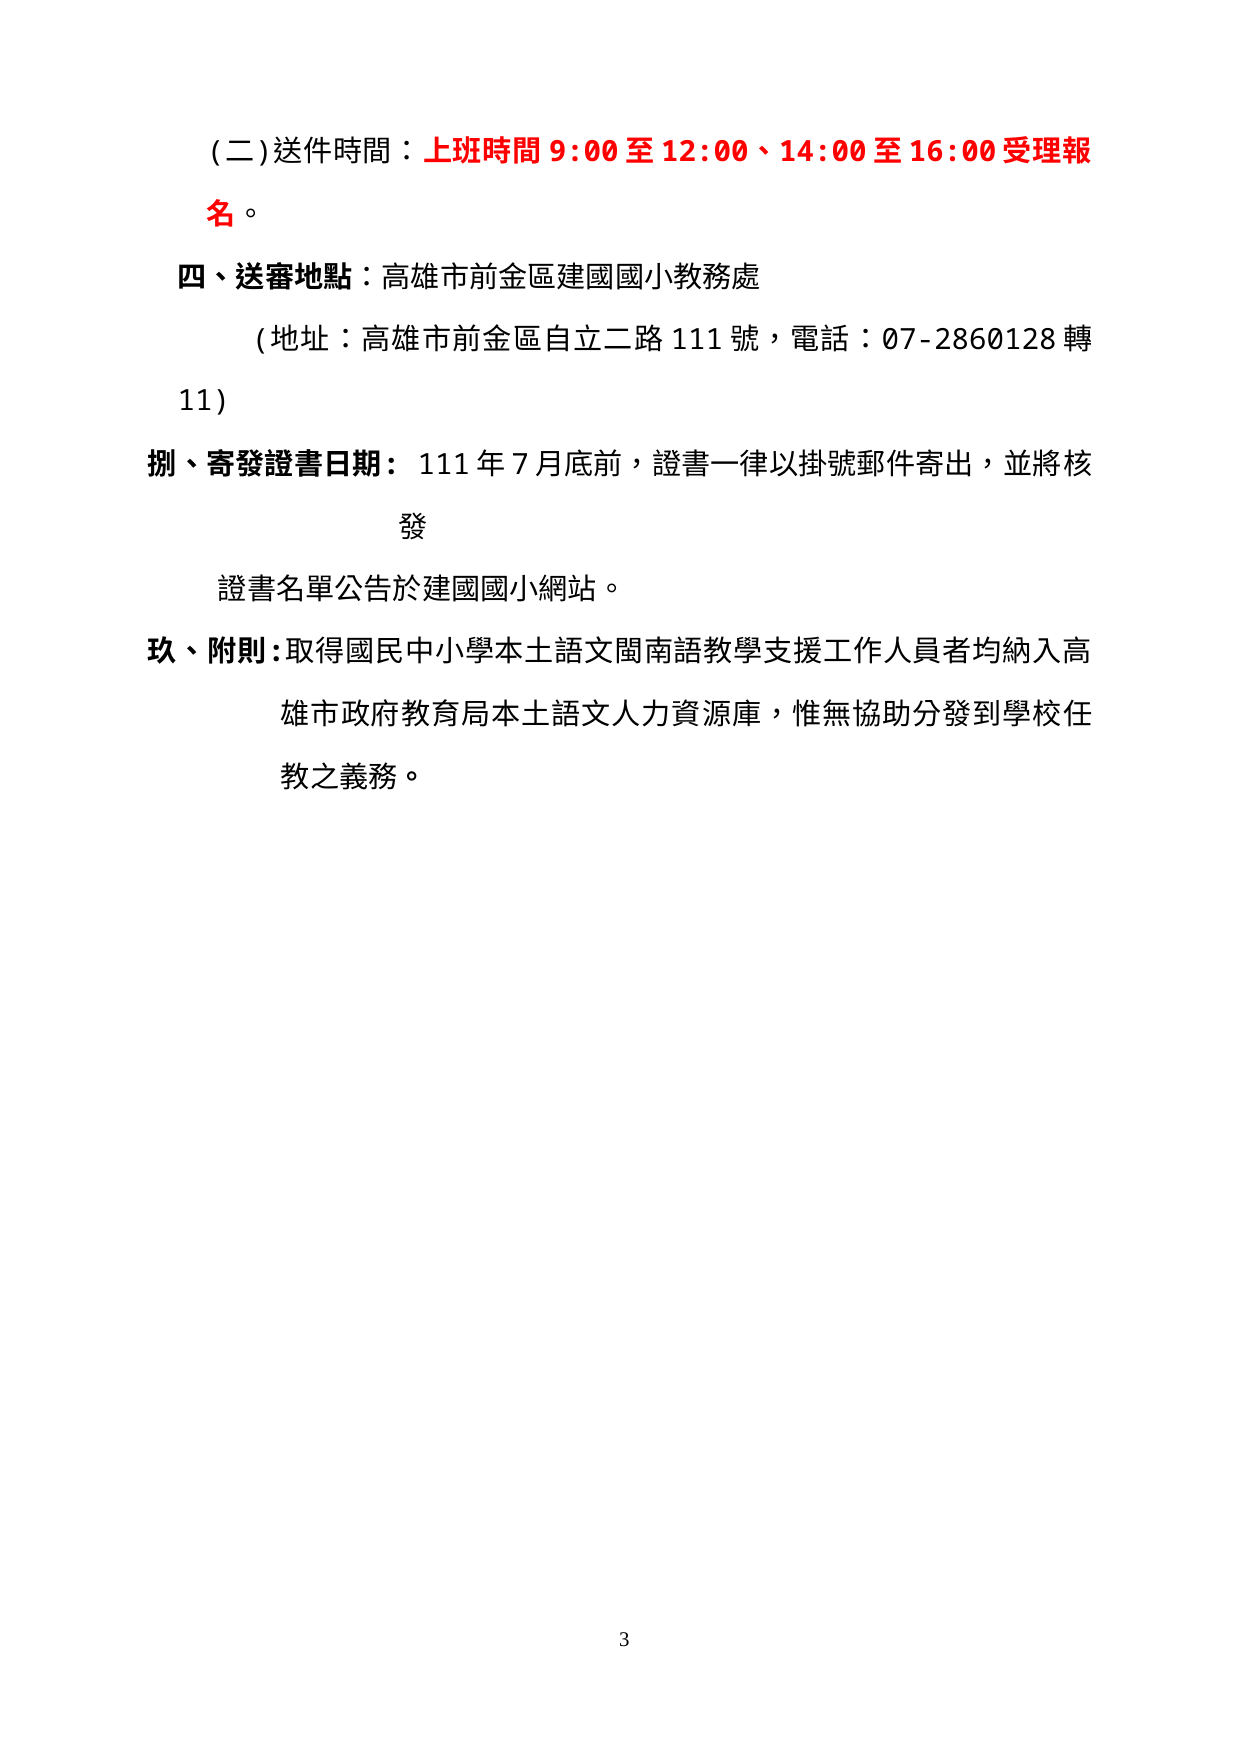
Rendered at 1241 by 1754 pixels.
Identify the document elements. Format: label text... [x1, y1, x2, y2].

text 四、送審地點：高雄市前金區建國國小教務處 [177, 233, 1092, 295]
text (二)送件時間：上班時間9:00至12:00、14:00至16:00受理報名。 [207, 108, 1092, 233]
text 捌、寄發證書日期: 111年7月底前，證書一律以掛號郵件寄出，並將核發 [148, 420, 1092, 545]
text (地址：高雄市前金區自立二路111號，電話：07-2860128轉11) [177, 295, 1092, 420]
text 玖、附則:取得國民中小學本土語文閩南語教學支援工作人員者均納入高雄市政府教育局本土語文人力資源庫，惟無協助分發到學校任教之義務。 [148, 608, 1092, 795]
text 證書名單公告於建國國小網站。 [148, 545, 1092, 608]
